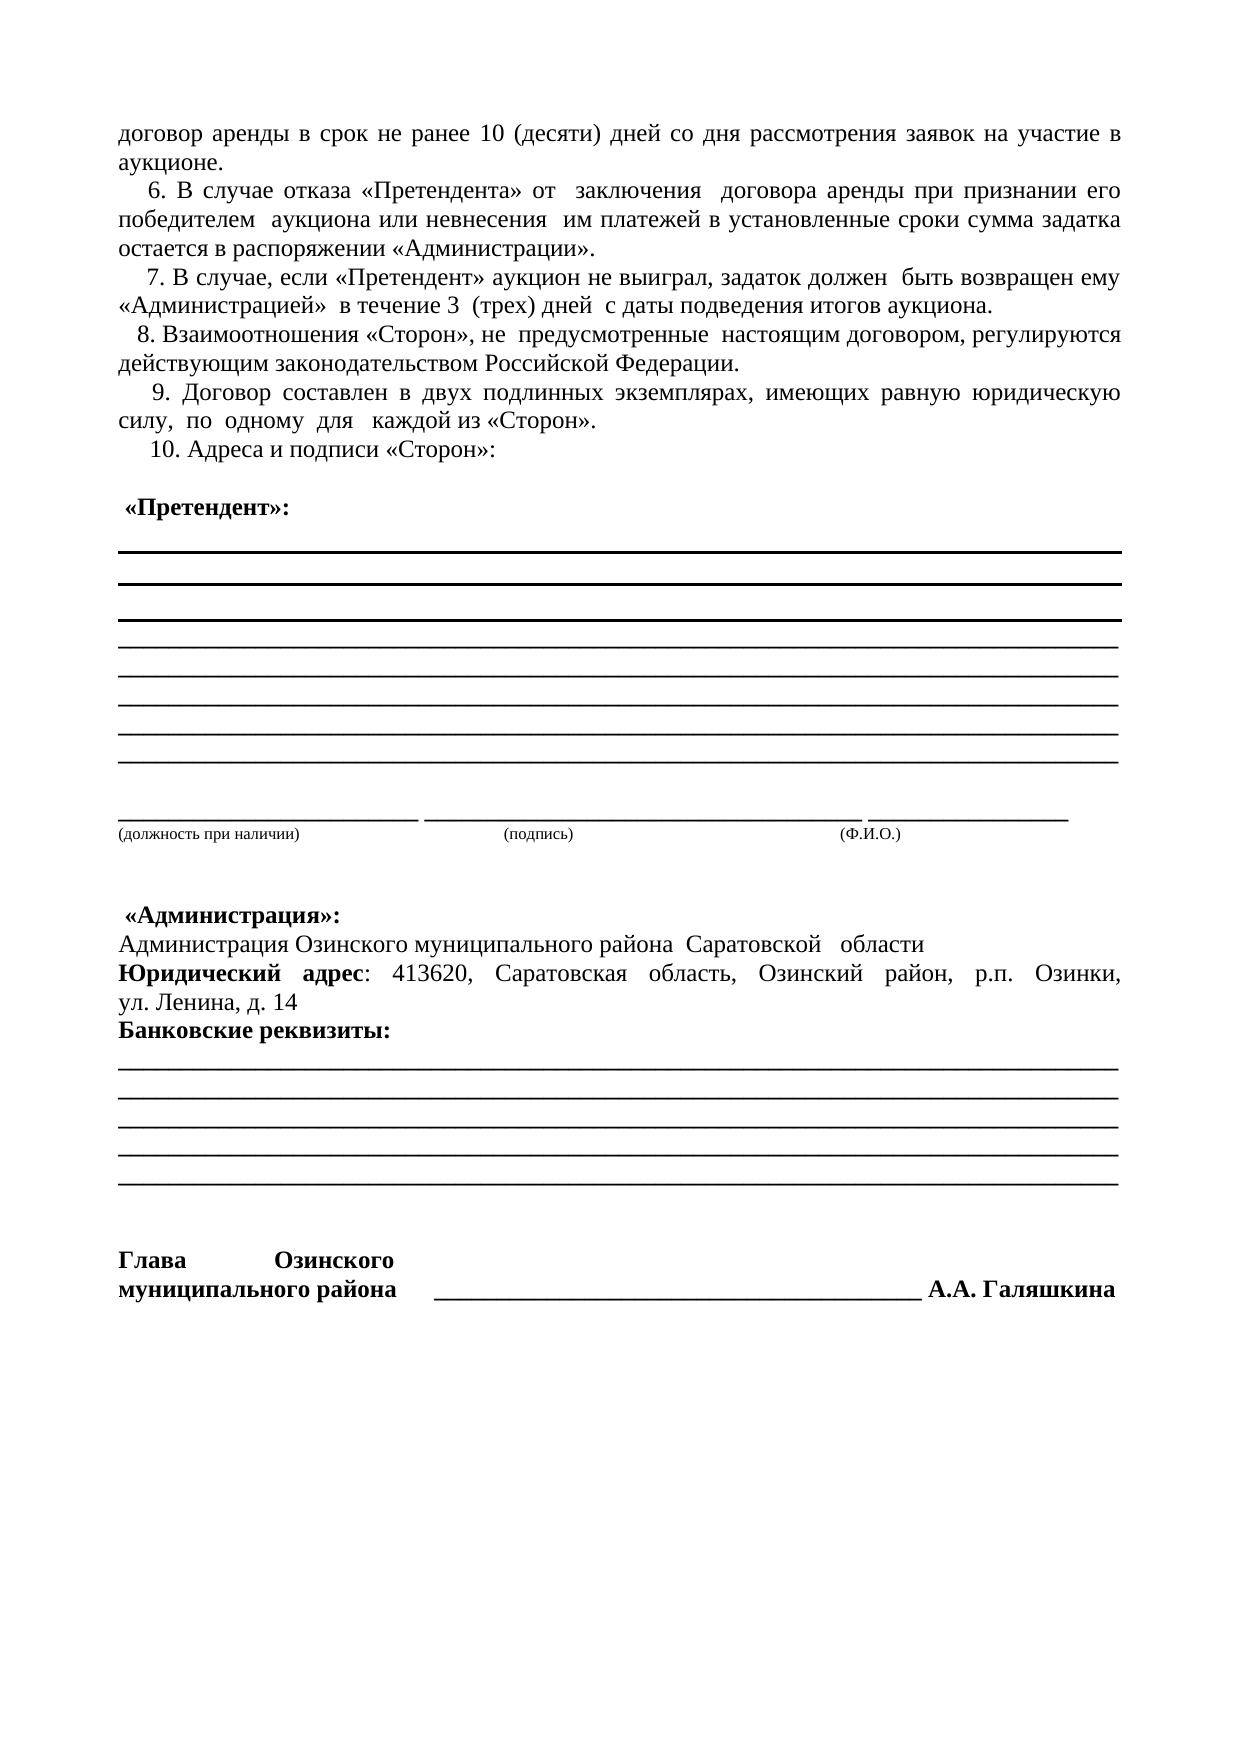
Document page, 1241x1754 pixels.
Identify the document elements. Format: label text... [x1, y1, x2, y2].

text ________________________________________________________________________________________________________________________________________________________________________________________________________________________________________________________________________________________________________________________________________________________________________________________________________________ [118, 622, 1122, 766]
text «Претендент»: [118, 492, 1122, 521]
text ________________________________________________________________________________ [118, 1044, 1122, 1073]
text 6. В случае отказа «Претендента» от заключения договора аренды при признании его победителем аукциона или невнесения им платежей в установленные сроки сумма задатка остается в распоряжении «Администрации». [118, 176, 1122, 262]
text Юридический адрес: 413620, Саратовская область, Озинский район, р.п. Озинки, ул. Ленина, д. 14 [118, 958, 1122, 1015]
text ________________________ ___________________________________ ________________ [118, 795, 1122, 824]
text ________________________________________________________________________________________________________________________________________________________________________________________________________________________________________________ [118, 1073, 1122, 1159]
text Банковские реквизиты: [118, 1015, 1122, 1044]
text муниципального района _______________________________________ А.А. Галяшкина [118, 1274, 1122, 1303]
text 8. Взаимоотношения «Сторон», не предусмотренные настоящим договором, регулируются действующим законодательством Российской Федерации. [118, 319, 1122, 377]
text 7. В случае, если «Претендент» аукцион не выиграл, задаток должен быть возвращен ему «Администрацией» в течение 3 (трех) дней с даты подведения итогов аукциона. [118, 262, 1122, 319]
text договор аренды в срок не ранее 10 (десяти) дней со дня рассмотрения заявок на участие в аукционе. [118, 118, 1122, 176]
text Глава Озинского [118, 1245, 1122, 1274]
text 9. Договор составлен в двух подлинных экземплярах, имеющих равную юридическую силу, по одному для каждой из «Сторон». [118, 377, 1122, 434]
text Администрация Озинского муниципального района Саратовской области [118, 929, 1122, 958]
text (должность при наличии) (подпись) (Ф.И.О.) [118, 824, 1122, 843]
text ________________________________________________________________________________ [118, 1159, 1122, 1188]
text «Администрация»: [118, 900, 1122, 929]
text 10. Адреса и подписи «Сторон»: [118, 434, 1122, 463]
